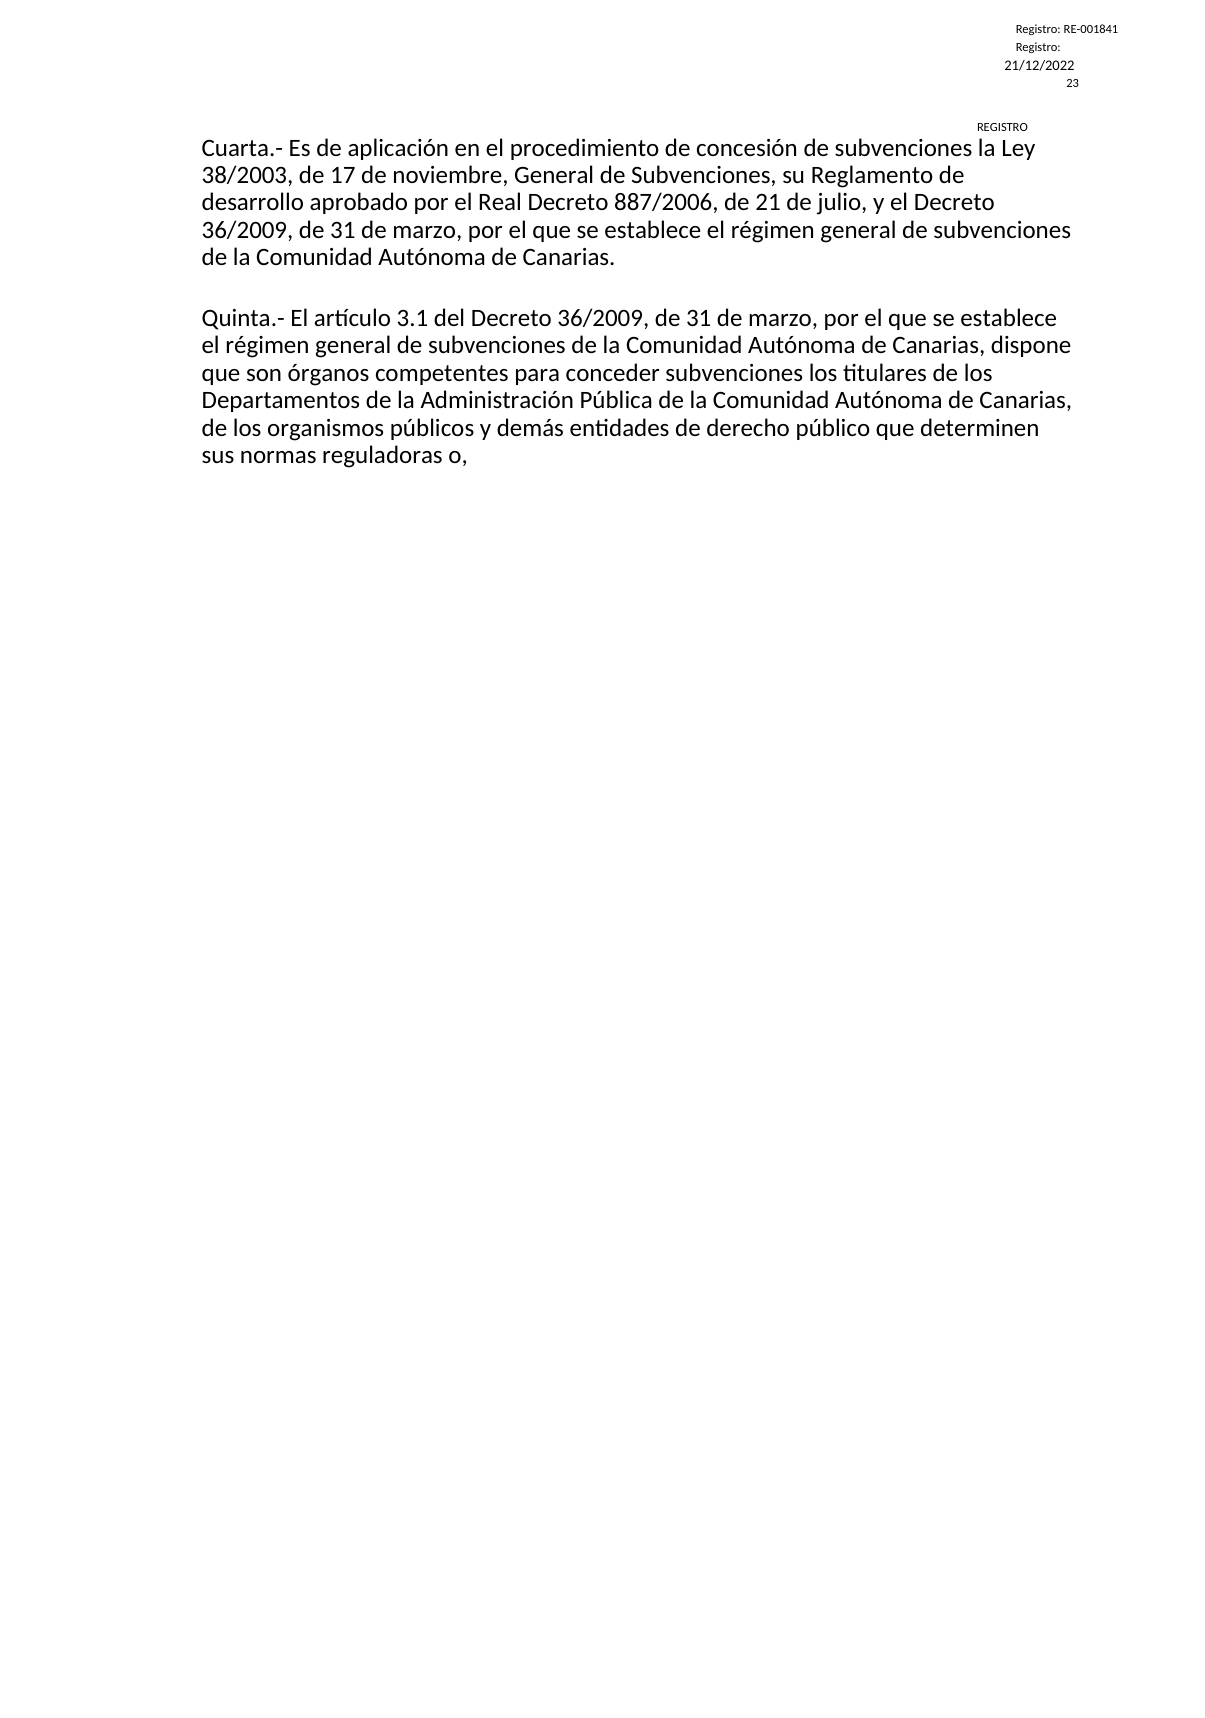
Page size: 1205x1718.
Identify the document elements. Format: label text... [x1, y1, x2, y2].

text Quinta.- El artículo 3.1 del Decreto 36/2009, de 31 de marzo, por el que se establece el régimen general de subvenciones de la Comunidad Autónoma de Canarias, dispone que son órganos competentes para conceder subvenciones los titulares de los Departamentos de la Administración Pública de la Comunidad Autónoma de Canarias, de los organismos públicos y demás entidades de derecho público que determinen sus normas reguladoras o, [201, 305, 1073, 470]
text Cuarta.- Es de aplicación en el procedimiento de concesión de subvenciones la Ley 38/2003, de 17 de noviembre, General de Subvenciones, su Reglamento de desarrollo aprobado por el Real Decreto 887/2006, de 21 de julio, y el Decreto 36/2009, de 31 de marzo, por el que se establece el régimen general de subvenciones de la Comunidad Autónoma de Canarias. [201, 135, 1073, 272]
